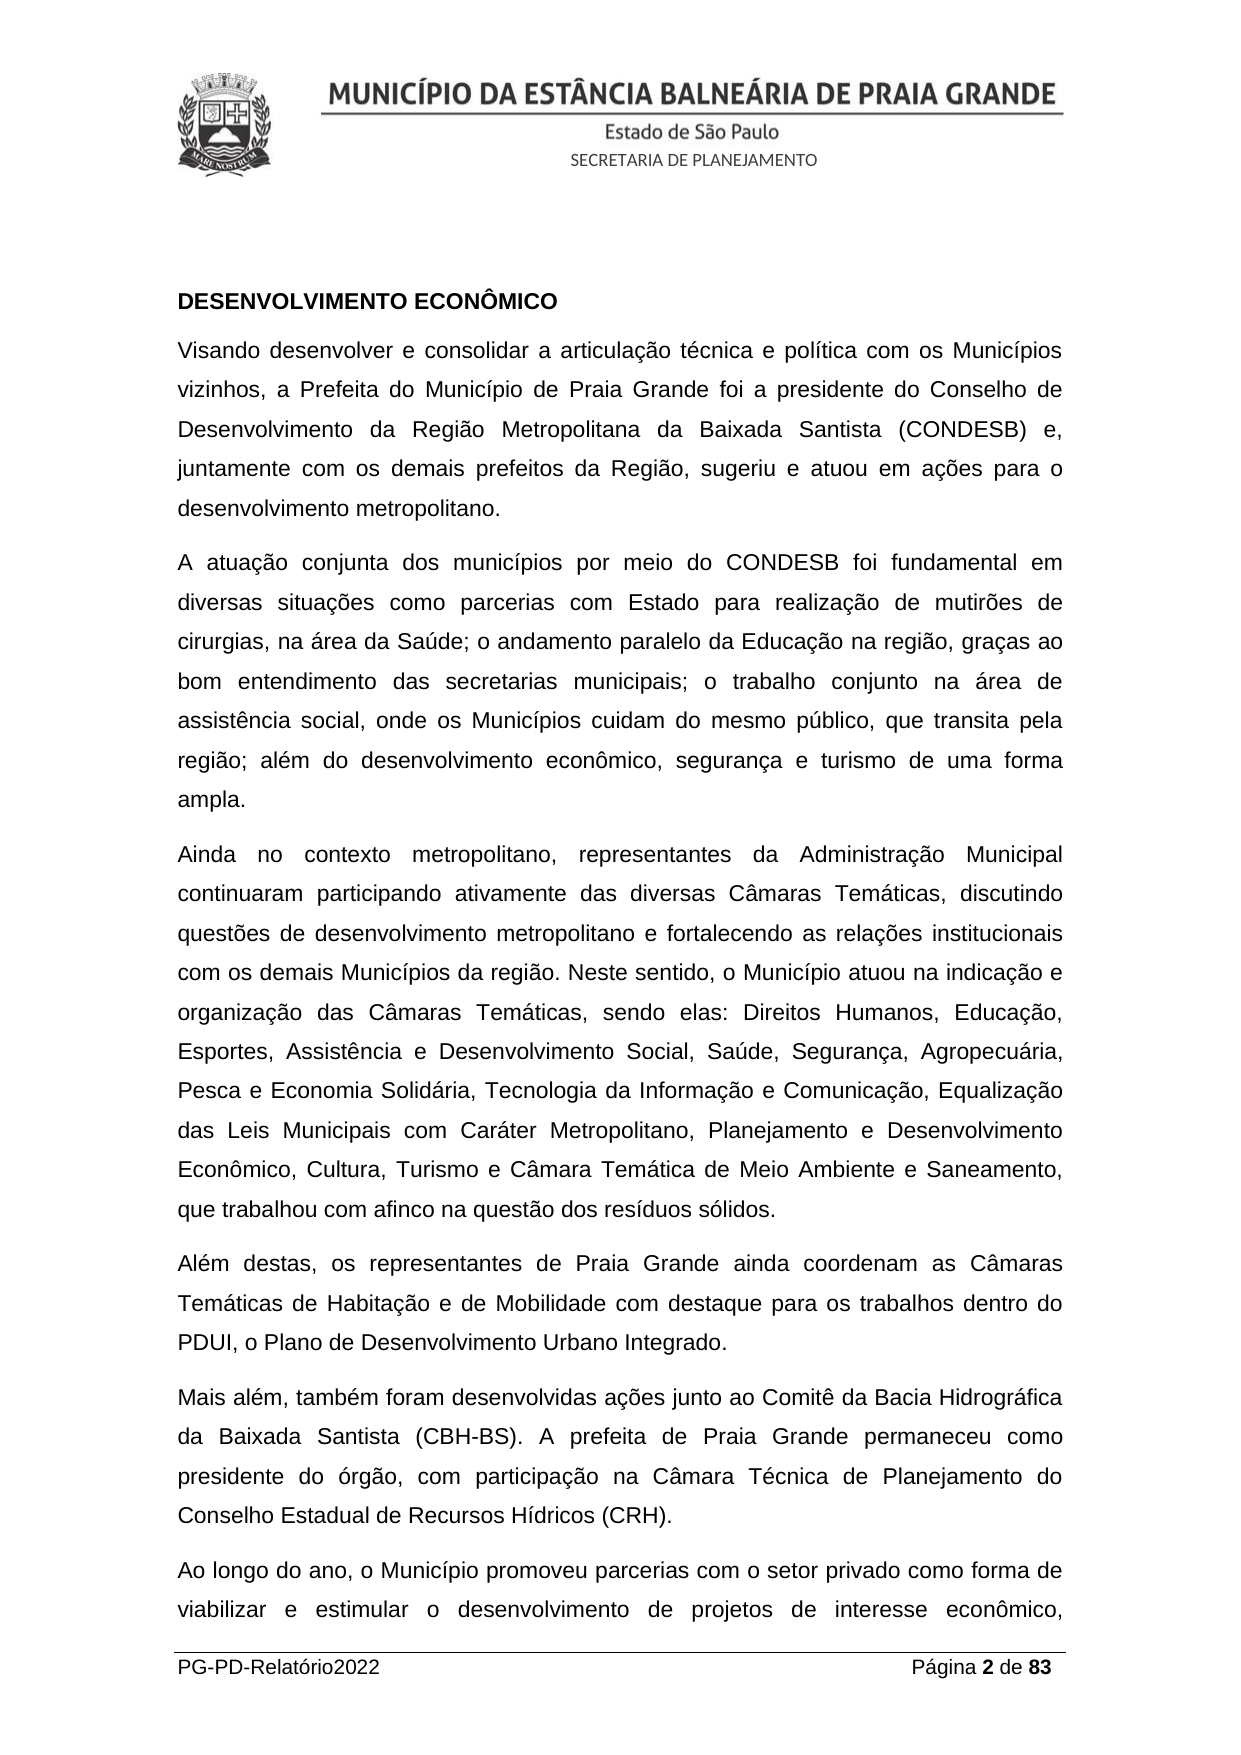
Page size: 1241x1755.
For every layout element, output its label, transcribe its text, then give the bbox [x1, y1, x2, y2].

text Ao longo do ano, o Município promoveu parcerias com o setor privado como forma de viabilizar e estimular o desenvolvimento de projetos de interesse econômico, [177, 1557, 1063, 1622]
text Ainda no contexto metropolitano, representantes da Administração Municipal continuaram participando ativamente das diversas Câmaras Temáticas, discutindo questões de desenvolvimento metropolitano e fortalecendo as relações institucionais com os demais Municípios da região. Neste sentido, o Município atuou na indicação e organização das Câmaras Temáticas, sendo elas: Direitos Humanos, Educação, Esportes, Assistência e Desenvolvimento Social, Saúde, Segurança, Agropecuária, Pesca e Economia Solidária, Tecnologia da Informação e Comunicação, Equalização das Leis Municipais com Caráter Metropolitano, Planejamento e Desenvolvimento Econômico, Cultura, Turismo e Câmara Temática de Meio Ambiente e Saneamento, que trabalhou com afinco na questão dos resíduos sólidos. [177, 841, 1063, 1222]
text Mais além, também foram desenvolvidas ações junto ao Comitê da Bacia Hidrográfica da Baixada Santista (CBH-BS). A prefeita de Praia Grande permaneceu como presidente do órgão, com participação na Câmara Técnica de Planejamento do Conselho Estadual de Recursos Hídricos (CRH). [177, 1384, 1063, 1528]
text A atuação conjunta dos municípios por meio do CONDESB foi fundamental em diversas situações como parcerias com Estado para realização de mutirões de cirurgias, na área da Saúde; o andamento paralelo da Educação na região, graças ao bom entendimento das secretarias municipais; o trabalho conjunto na área de assistência social, onde os Municípios cuidam do mesmo público, que transita pela região; além do desenvolvimento econômico, segurança e turismo de uma forma ampla. [177, 549, 1063, 812]
text Além destas, os representantes de Praia Grande ainda coordenam as Câmaras Temáticas de Habitação e de Mobilidade com destaque para os trabalhos dentro do PDUI, o Plano de Desenvolvimento Urbano Integrado. [177, 1250, 1063, 1356]
subtitle DESENVOLVIMENTO ECONÔMICO [177, 288, 1063, 314]
text Visando desenvolver e consolidar a articulação técnica e política com os Municípios vizinhos, a Prefeita do Município de Praia Grande foi a presidente do Conselho de Desenvolvimento da Região Metropolitana da Baixada Santista (CONDESB) e, juntamente com os demais prefeitos da Região, sugeriu e atuou em ações para o desenvolvimento metropolitano. [177, 337, 1063, 521]
